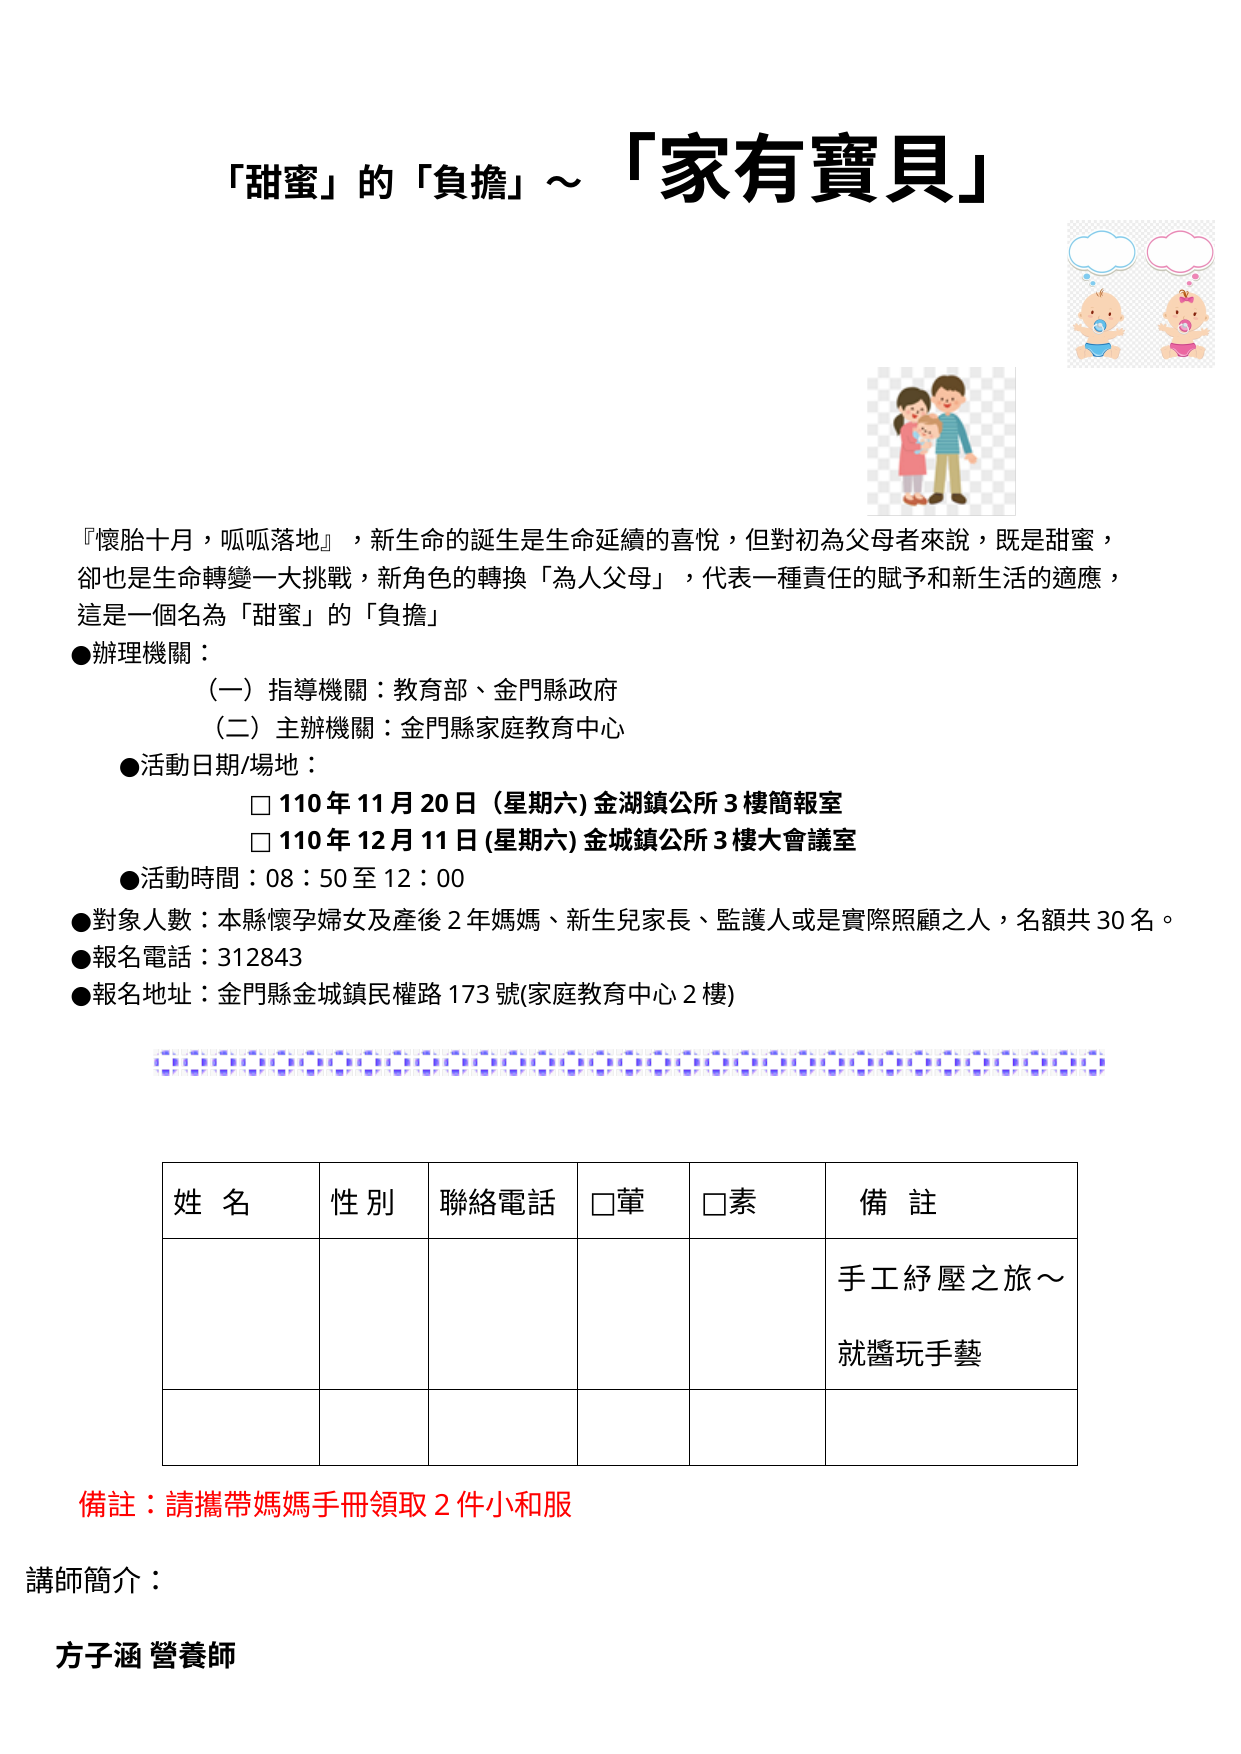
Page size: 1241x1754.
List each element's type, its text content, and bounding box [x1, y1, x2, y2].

table_cell [429, 1390, 577, 1465]
text 「甜蜜」的「負擔」～「家有寶貝」 [25, 108, 1215, 220]
table_header 性 別 [320, 1163, 428, 1238]
table_header 備 註 [826, 1163, 1077, 1238]
text 講師簡介： [25, 1541, 1215, 1616]
table_cell [163, 1390, 319, 1465]
text 『懷胎十月，呱呱落地』，新生命的誕生是生命延續的喜悅，但對初為父母者來說，既是甜蜜， [25, 520, 1215, 558]
table_cell [429, 1239, 577, 1389]
table_header 聯絡電話 [429, 1163, 577, 1238]
text ●辦理機關： [25, 633, 1215, 670]
table_header □素 [690, 1163, 825, 1238]
text 備註：請攜帶媽媽手冊領取2件小和服 [25, 1466, 1215, 1541]
picture [1067, 220, 1215, 368]
text ●活動時間：08：50至12：00 [25, 858, 1215, 895]
table_cell [578, 1239, 689, 1389]
text □ 110年11月20日（星期六) 金湖鎮公所3樓簡報室 [25, 783, 1215, 820]
text 這是一個名為「甜蜜」的「負擔」 [25, 595, 1215, 633]
table_cell [690, 1390, 825, 1465]
text ●報名地址：金門縣金城鎮民權路173號(家庭教育中心2樓) [25, 974, 1215, 1012]
text （一）指導機關：教育部、金門縣政府 [193, 670, 1215, 708]
text ●報名電話：312843 [25, 937, 1215, 974]
text ●對象人數：本縣懷孕婦女及產後2年媽媽、新生兒家長、監護人或是實際照顧之人，名額共30名。 [25, 895, 1215, 937]
table_cell [163, 1239, 319, 1389]
table_cell [690, 1239, 825, 1389]
text □ 110年12月11日 (星期六) 金城鎮公所3樓大會議室 [25, 820, 1215, 858]
text 卻也是生命轉變一大挑戰，新角色的轉換「為人父母」，代表一種責任的賦予和新生活的適應， [25, 558, 1215, 595]
table_cell [578, 1390, 689, 1465]
table_cell [320, 1390, 428, 1465]
table_cell 手工紓壓之旅〜就醬玩手藝 [826, 1239, 1077, 1389]
table_cell [320, 1239, 428, 1389]
text （二）主辦機關：金門縣家庭教育中心 [25, 708, 1215, 745]
table_cell [826, 1390, 1077, 1465]
table_header □葷 [578, 1163, 689, 1238]
text 方子涵 營養師 [25, 1616, 1215, 1691]
table_header 姓 名 [163, 1163, 319, 1238]
picture [153, 1049, 1105, 1076]
picture [867, 367, 1019, 519]
text ●活動日期/場地： [25, 745, 1215, 783]
